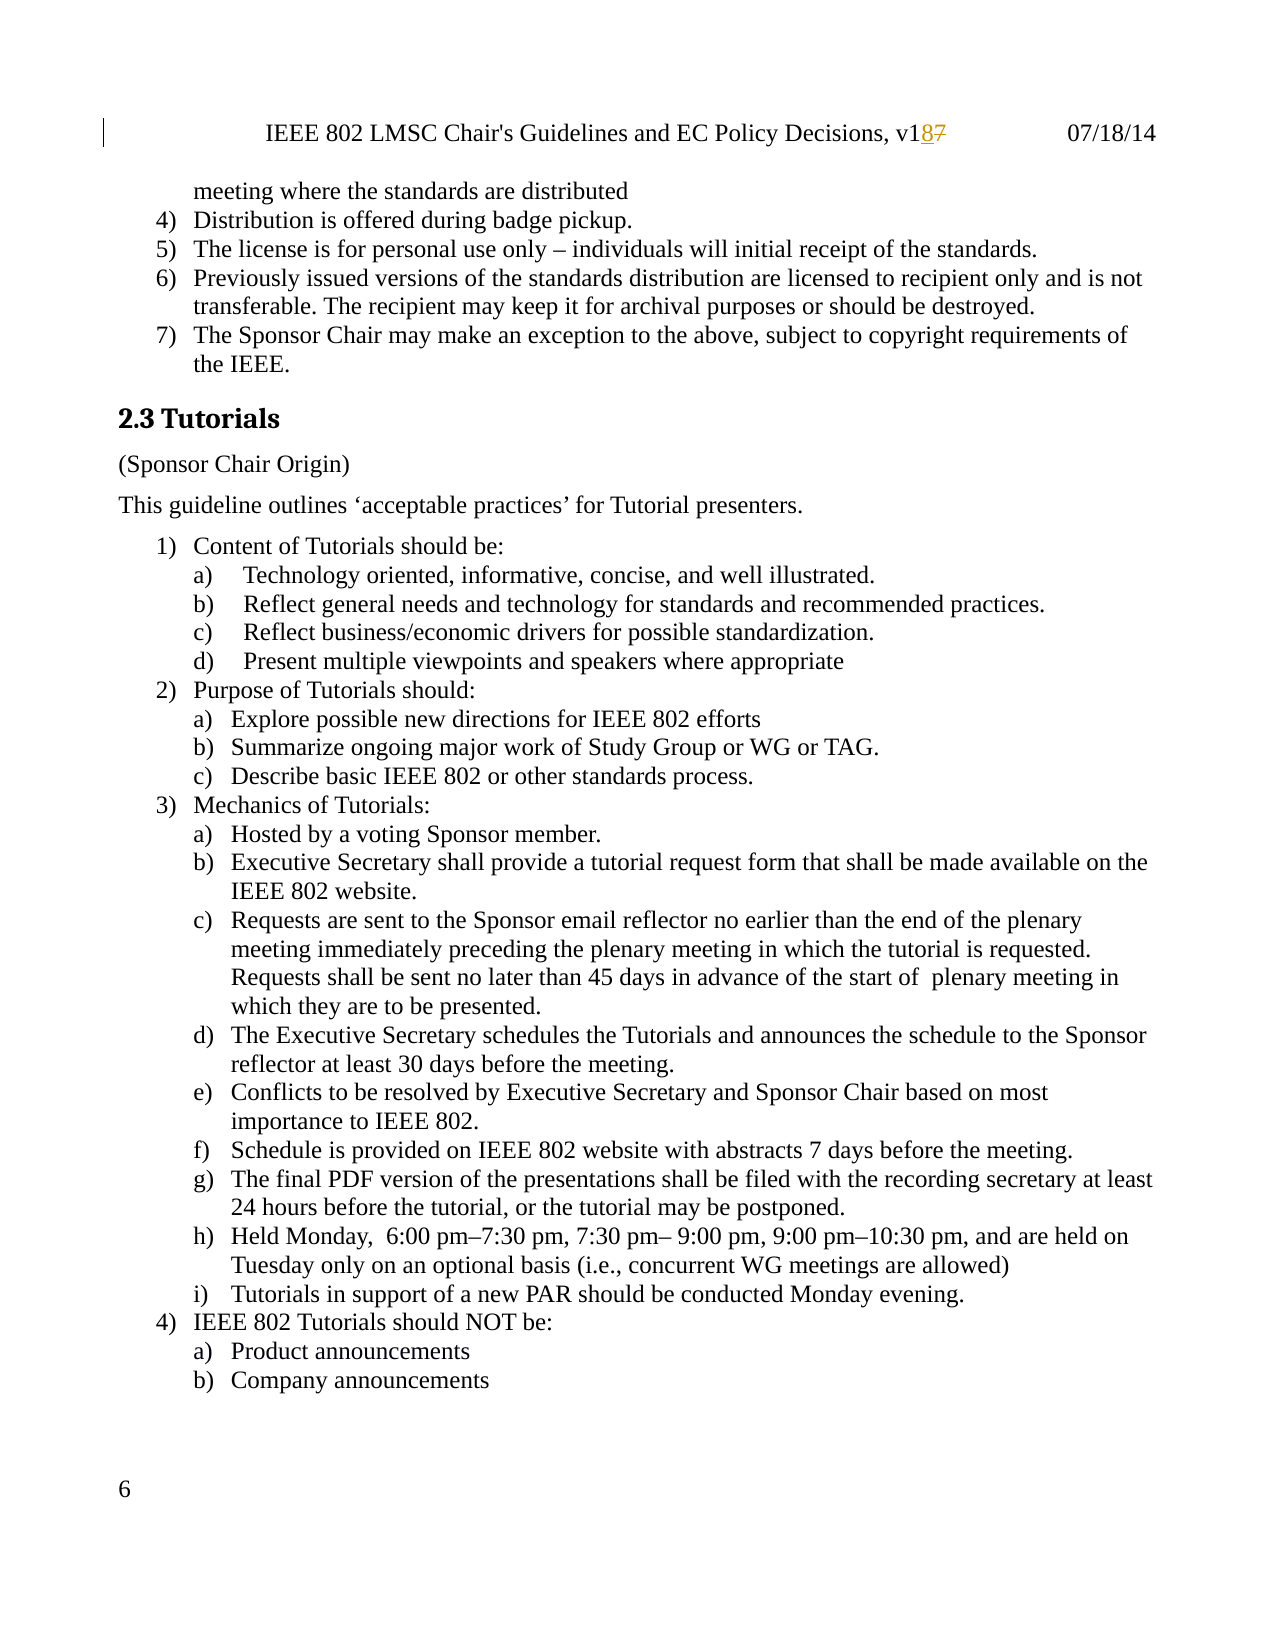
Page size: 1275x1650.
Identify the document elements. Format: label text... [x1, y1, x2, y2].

list Requests are sent to the Sponsor email reflector no earlier than the end of the plenary meeting immediately preceding the plenary meeting in which the tutorial is requested. Requests shall be sent no later than 45 days in advance of the start of plenary meeting in which they are to be presented. [193, 905, 1157, 1020]
list Reflect business/economic drivers for possible standardization. [193, 617, 1157, 646]
list Explore possible new directions for IEEE 802 efforts [193, 704, 1157, 732]
list Reflect general needs and technology for standards and recommended practices. [193, 589, 1157, 617]
list Schedule is provided on IEEE 802 website with abstracts 7 days before the meeting. [193, 1135, 1157, 1164]
list Hosted by a voting Sponsor member. [193, 819, 1157, 847]
list Held Monday, 6:00 pm–7:30 pm, 7:30 pm– 9:00 pm, 9:00 pm–10:30 pm, and are held on Tuesday only on an optional basis (i.e., concurrent WG meetings are allowed) [193, 1221, 1157, 1279]
text This guideline outlines ‘acceptable practices’ for Tutorial presenters. [118, 490, 1157, 519]
list Previously issued versions of the standards distribution are licensed to recipient only and is not transferable. The recipient may keep it for archival purposes or should be destroyed. [156, 263, 1157, 320]
list Describe basic IEEE 802 or other standards process. [193, 761, 1157, 790]
list Summarize ongoing major work of Study Group or WG or TAG. [193, 732, 1157, 761]
text (Sponsor Chair Origin) [118, 449, 1157, 477]
list The final PDF version of the presentations shall be filed with the recording secretary at least 24 hours before the tutorial, or the tutorial may be postponed. [193, 1164, 1157, 1221]
list Executive Secretary shall provide a tutorial request form that shall be made available on the IEEE 802 website. [193, 847, 1157, 905]
list Distribution is offered during badge pickup. [156, 205, 1157, 234]
list The license is for personal use only – individuals will initial receipt of the standards. [156, 234, 1157, 263]
list Technology oriented, informative, concise, and well illustrated. [193, 560, 1157, 589]
list Tutorials in support of a new PAR should be conducted Monday evening. [193, 1279, 1157, 1307]
list Present multiple viewpoints and speakers where appropriate [193, 646, 1157, 675]
list The Executive Secretary schedules the Tutorials and announces the schedule to the Sponsor reflector at least 30 days before the meeting. [193, 1020, 1157, 1077]
list IEEE 802 Tutorials should NOT be: [156, 1307, 1157, 1336]
subtitle Tutorials [118, 403, 1157, 436]
list The Sponsor Chair may make an exception to the above, subject to copyright requirements of the IEEE. [156, 320, 1157, 378]
list Purpose of Tutorials should: [156, 675, 1157, 704]
list Company announcements [193, 1365, 1157, 1394]
list Product announcements [193, 1336, 1157, 1365]
list meeting where the standards are distributed [156, 176, 1157, 205]
list Mechanics of Tutorials: [156, 790, 1157, 819]
list Conflicts to be resolved by Executive Secretary and Sponsor Chair based on most importance to IEEE 802. [193, 1077, 1157, 1135]
list Content of Tutorials should be: [156, 531, 1157, 560]
